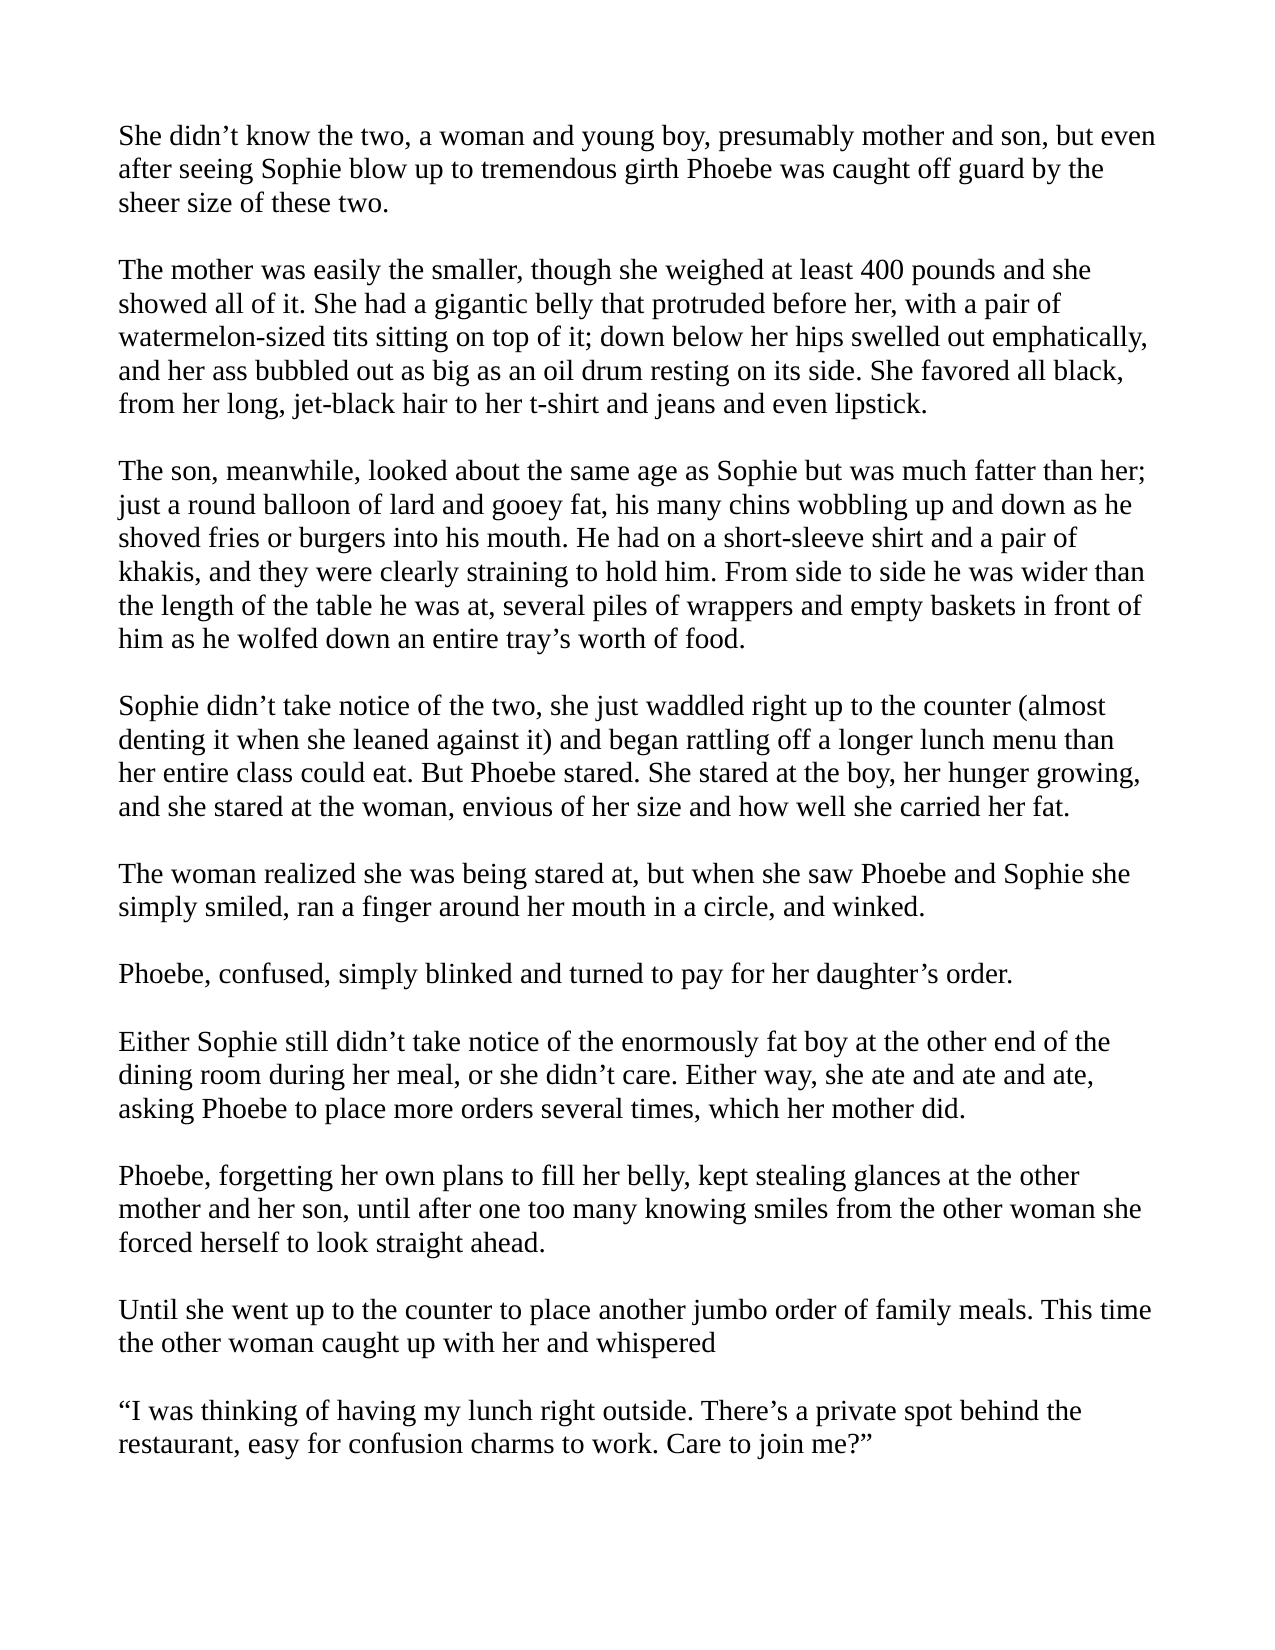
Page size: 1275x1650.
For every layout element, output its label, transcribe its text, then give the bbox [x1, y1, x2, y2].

text Sophie didn’t take notice of the two, she just waddled right up to the counter (almost denting it when she leaned against it) and began rattling off a longer lunch menu than her entire class could eat. But Phoebe stared. She stared at the boy, her hunger growing, and she stared at the woman, envious of her size and how well she carried her fat. [118, 688, 1157, 822]
text Until she went up to the counter to place another jumbo order of family meals. This time the other woman caught up with her and whispered [118, 1292, 1157, 1359]
text “I was thinking of having my lunch right outside. There’s a private spot behind the restaurant, easy for confusion charms to work. Care to join me?” [118, 1393, 1157, 1460]
text Either Sophie still didn’t take notice of the enormously fat boy at the other end of the dining room during her meal, or she didn’t care. Either way, she ate and ate and ate, asking Phoebe to place more orders several times, which her mother did. [118, 1024, 1157, 1124]
text The son, meanwhile, looked about the same age as Sophie but was much fatter than her; just a round balloon of lard and gooey fat, his many chins wobbling up and down as he shoved fries or burgers into his mouth. He had on a short-sleeve shirt and a pair of khakis, and they were clearly straining to hold him. From side to side he was wider than the length of the table he was at, several piles of wrappers and empty baskets in front of him as he wolfed down an entire tray’s worth of food. [118, 453, 1157, 655]
text The woman realized she was being stared at, but when she saw Phoebe and Sophie she simply smiled, ran a finger around her mouth in a circle, and winked. [118, 856, 1157, 923]
text Phoebe, confused, simply blinked and turned to pay for her daughter’s order. [118, 957, 1157, 990]
text Phoebe, forgetting her own plans to fill her belly, kept stealing glances at the other mother and her son, until after one too many knowing smiles from the other woman she forced herself to look straight ahead. [118, 1158, 1157, 1258]
text The mother was easily the smaller, though she weighed at least 400 pounds and she showed all of it. She had a gigantic belly that protruded before her, with a pair of watermelon-sized tits sitting on top of it; down below her hips swelled out emphatically, and her ass bubbled out as big as an oil drum resting on its side. She favored all black, from her long, jet-black hair to her t-shirt and jeans and even lipstick. [118, 252, 1157, 420]
text She didn’t know the two, a woman and young boy, presumably mother and son, but even after seeing Sophie blow up to tremendous girth Phoebe was caught off guard by the sheer size of these two. [118, 118, 1157, 219]
